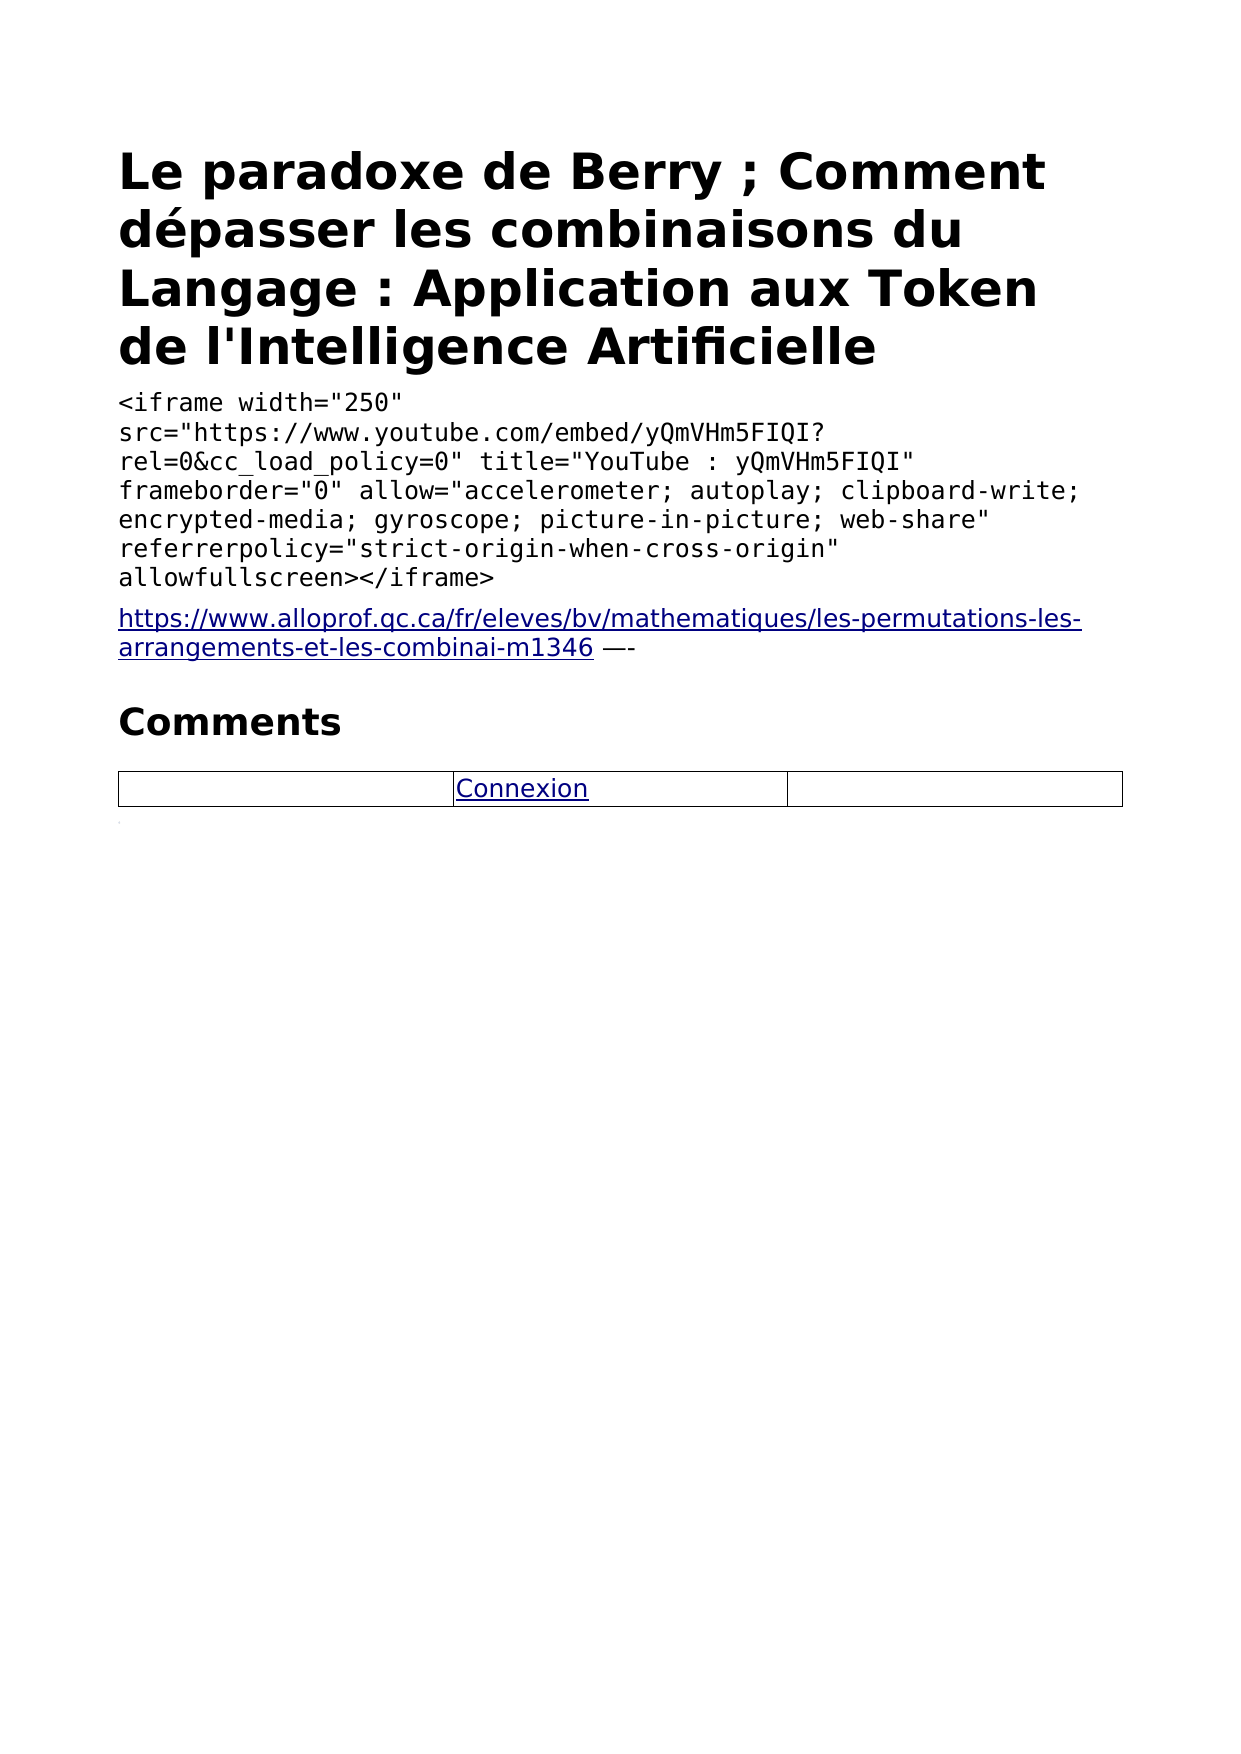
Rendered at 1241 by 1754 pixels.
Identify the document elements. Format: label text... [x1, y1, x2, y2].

table_header [119, 772, 453, 806]
table_header [788, 772, 1122, 806]
table_header Connexion [454, 772, 787, 806]
subtitle Comments [118, 700, 1122, 744]
text <iframe width="250" src="https://www.youtube.com/embed/yQmVHm5FIQI?rel=0&cc_load_policy=0" title="YouTube : yQmVHm5FIQI" frameborder="0" allow="accelerometer; autoplay; clipboard-write; encrypted-media; gyroscope; picture-in-picture; web-share" referrerpolicy="strict-origin-when-cross-origin" allowfullscreen></iframe> [118, 388, 1122, 593]
subtitle Le paradoxe de Berry ; Comment dépasser les combinaisons du Langage : Application aux Token de l'Intelligence Artificielle [118, 143, 1122, 376]
text https://www.alloprof.qc.ca/fr/eleves/bv/mathematiques/les-permutations-les-arrangements-et-les-combinai-m1346 —- [118, 604, 1122, 663]
